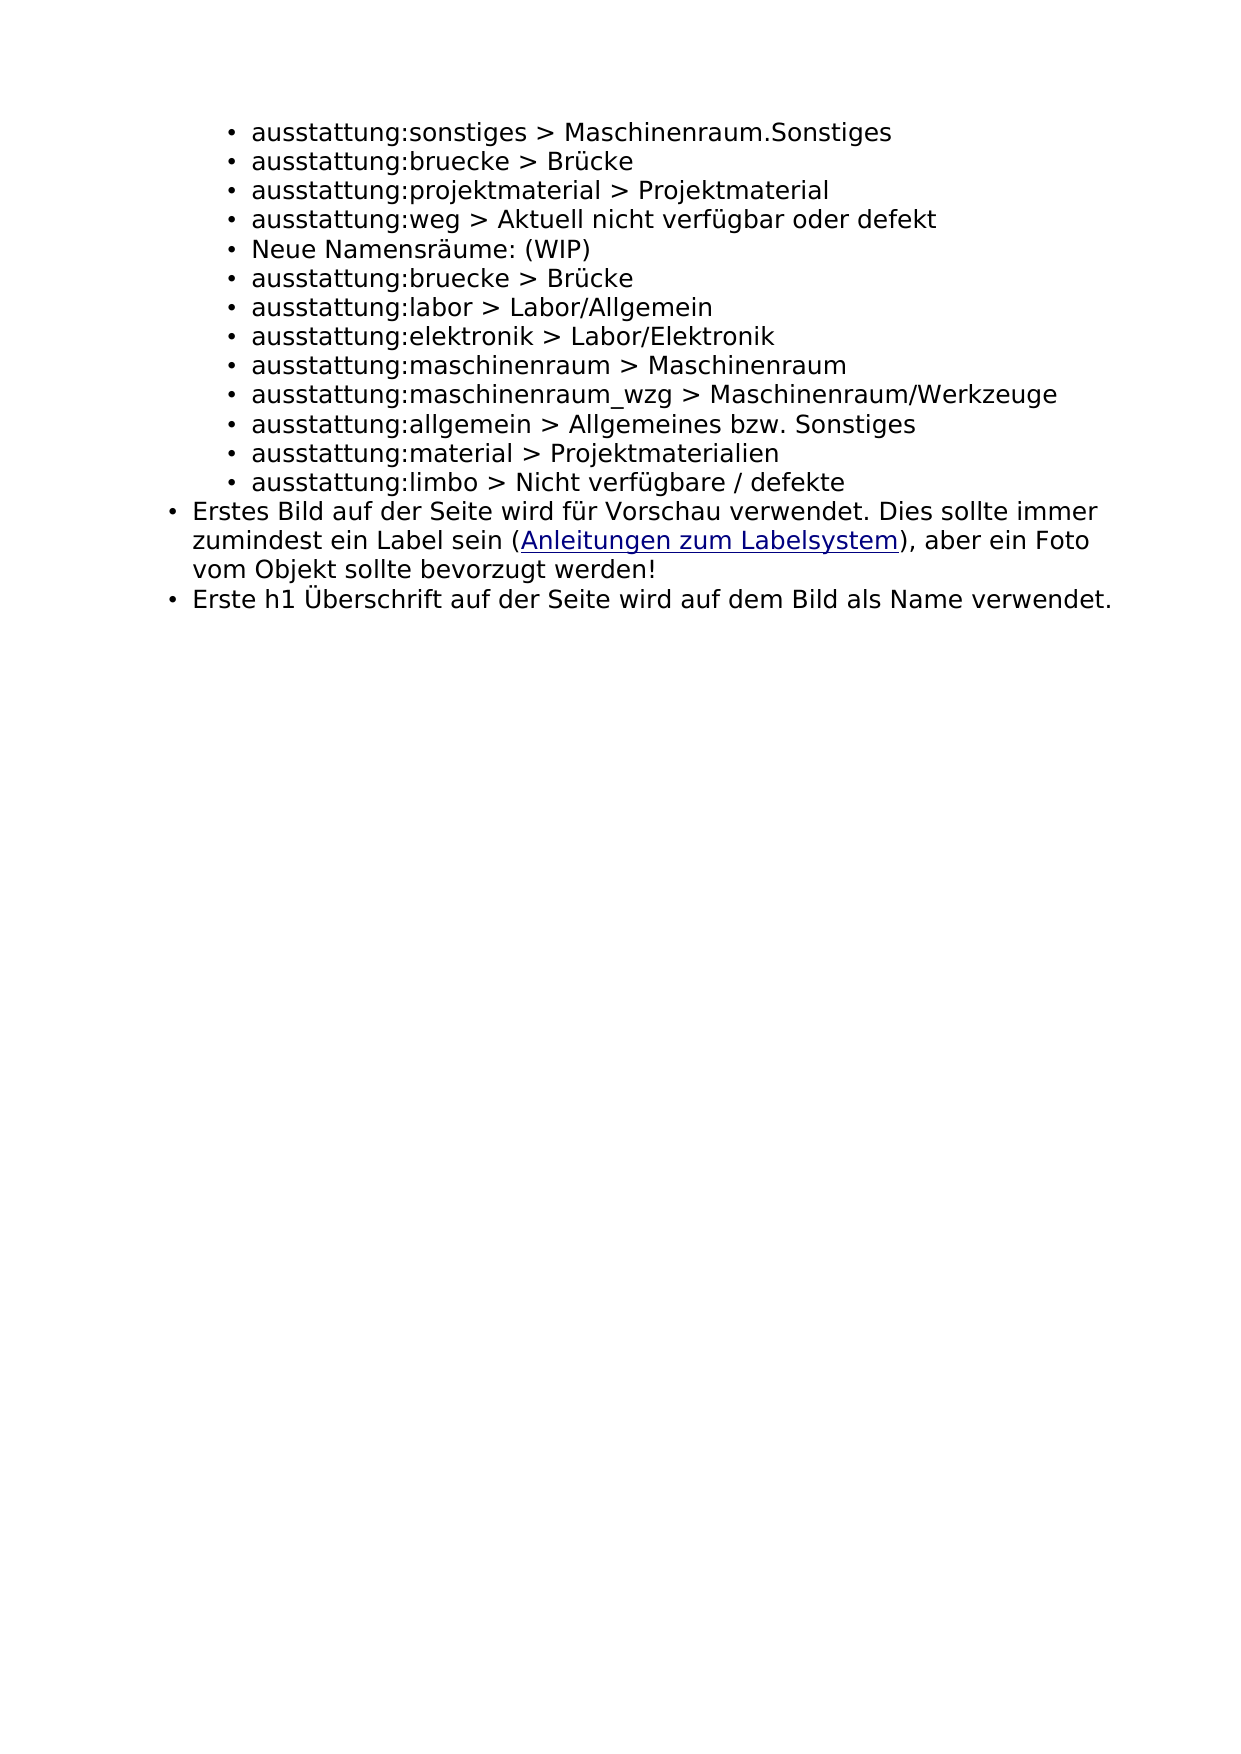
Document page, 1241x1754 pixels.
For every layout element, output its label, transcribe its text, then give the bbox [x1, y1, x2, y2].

list Erste h1 Überschrift auf der Seite wird auf dem Bild als Name verwendet. [177, 585, 1122, 614]
list ausstattung:projektmaterial > Projektmaterial [236, 176, 1122, 206]
list ausstattung:bruecke > Brücke [236, 147, 1122, 176]
list Neue Namensräume: (WIP) [236, 235, 1122, 264]
list ausstattung:maschinenraum_wzg > Maschinenraum/Werkzeuge [236, 381, 1122, 410]
list ausstattung:bruecke > Brücke [236, 264, 1122, 293]
list ausstattung:labor > Labor/Allgemein [236, 293, 1122, 322]
list ausstattung:limbo > Nicht verfügbare / defekte [236, 468, 1122, 497]
list ausstattung:allgemein > Allgemeines bzw. Sonstiges [236, 410, 1122, 439]
list ausstattung:sonstiges > Maschinenraum.Sonstiges [236, 118, 1122, 147]
list Erstes Bild auf der Seite wird für Vorschau verwendet. Dies sollte immer zumindest ein Label sein (Anleitungen zum Labelsystem), aber ein Foto vom Objekt sollte bevorzugt werden! [177, 497, 1122, 585]
list ausstattung:material > Projektmaterialien [236, 439, 1122, 468]
list ausstattung:maschinenraum > Maschinenraum [236, 351, 1122, 381]
list ausstattung:elektronik > Labor/Elektronik [236, 322, 1122, 351]
list ausstattung:weg > Aktuell nicht verfügbar oder defekt [236, 206, 1122, 235]
